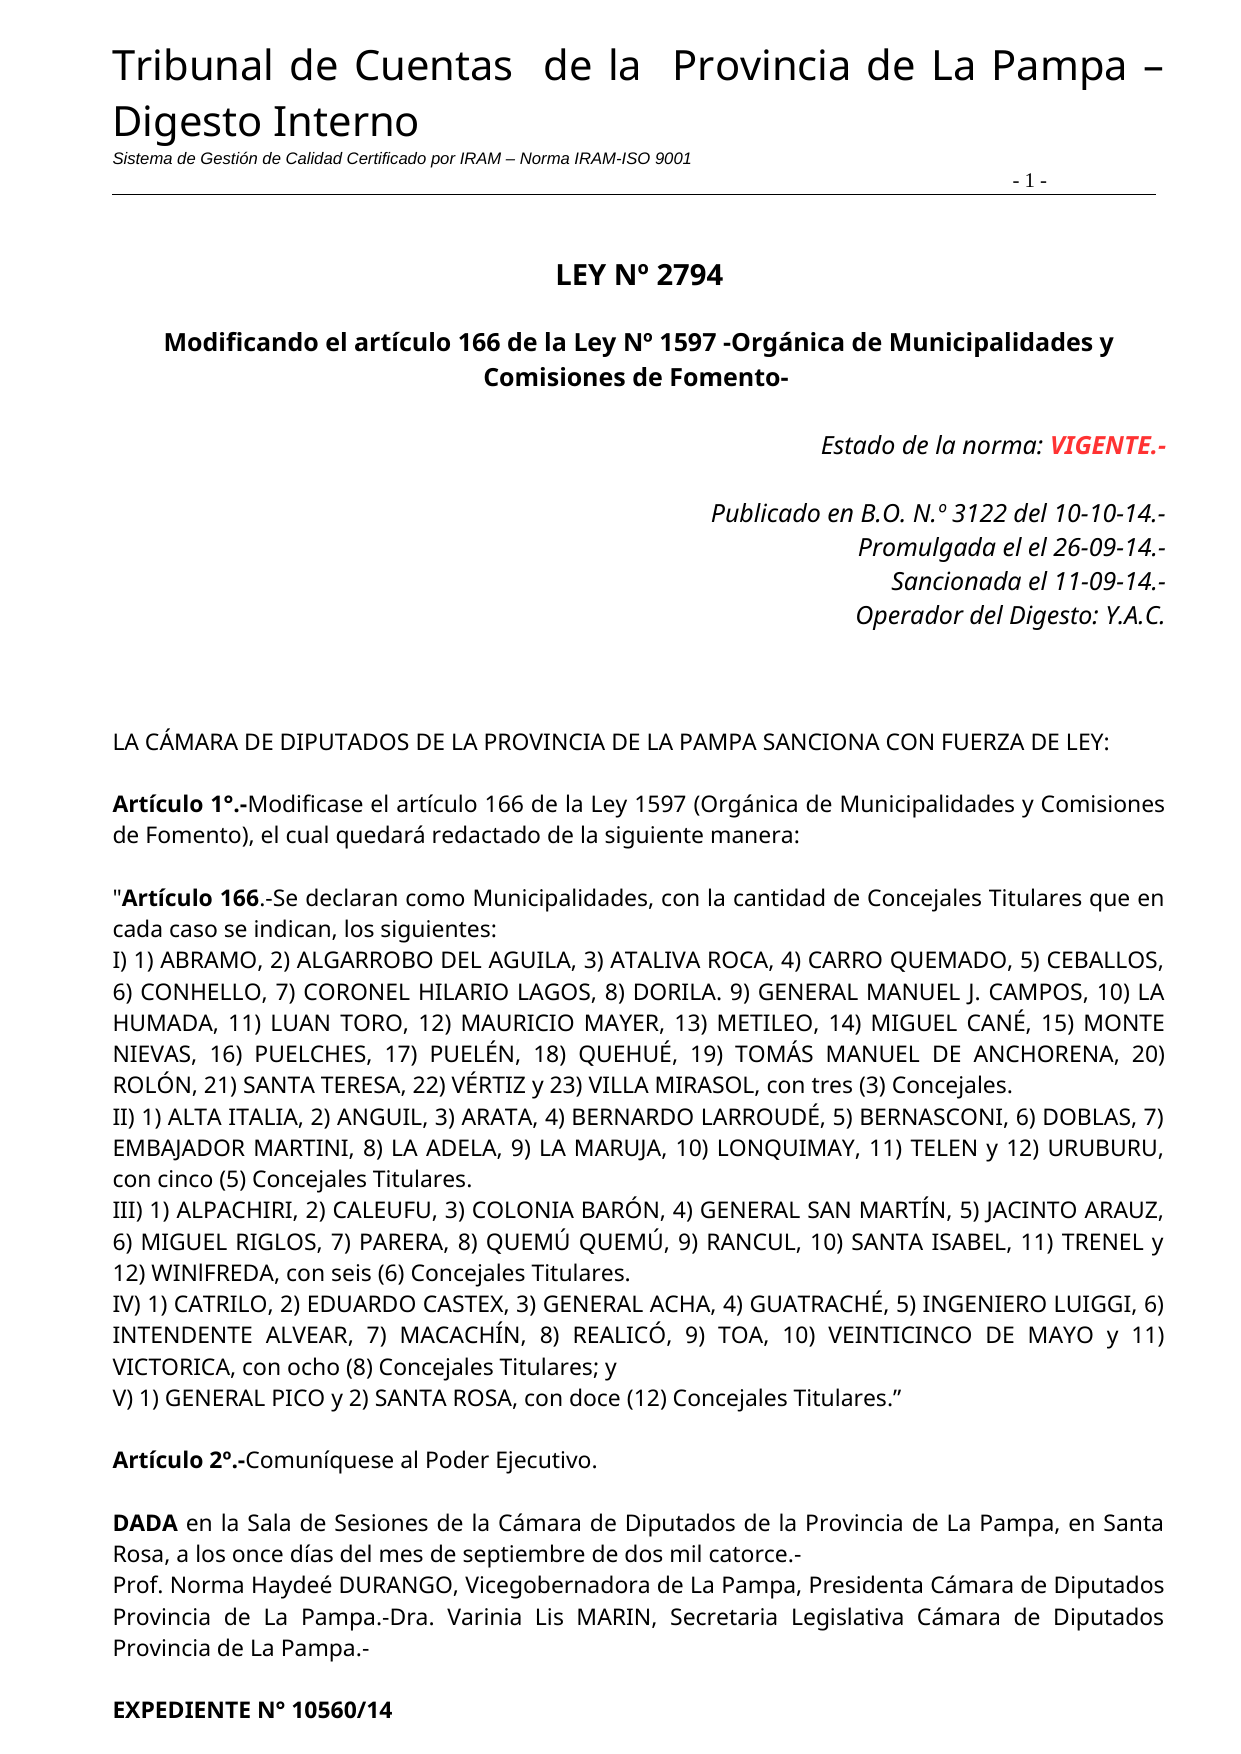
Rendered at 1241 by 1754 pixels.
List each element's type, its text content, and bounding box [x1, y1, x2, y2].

text Publicado en B.O. N.º 3122 del 10-10-14.- [112, 495, 1166, 529]
text Modificando el artículo 166 de la Ley Nº 1597 -Orgánica de Municipalidades y Comisiones de Fomento- [112, 325, 1166, 393]
text Promulgada el el 26-09-14.- [112, 529, 1166, 563]
text LEY Nº 2794 [112, 254, 1166, 294]
text II) 1) ALTA ITALIA, 2) ANGUIL, 3) ARATA, 4) BERNARDO LARROUDÉ, 5) BERNASCONI, 6) DOBLAS, 7) EMBAJADOR MARTINI, 8) LA ADELA, 9) LA MARUJA, 10) LONQUIMAY, 11) TELEN y 12) URUBURU, con cinco (5) Concejales Titulares. [112, 1100, 1166, 1194]
text IV) 1) CATRILO, 2) EDUARDO CASTEX, 3) GENERAL ACHA, 4) GUATRACHÉ, 5) INGENIERO LUIGGI, 6) INTENDENTE ALVEAR, 7) MACACHÍN, 8) REALICÓ, 9) TOA, 10) VEINTICINCO DE MAYO y 11) VICTORICA, con ocho (8) Concejales Titulares; y [112, 1288, 1166, 1382]
text "Artículo 166.-Se declaran como Municipalidades, con la cantidad de Concejales Titulares que en cada caso se indican, los siguientes: [112, 882, 1166, 944]
text Artículo 2º.-Comuníquese al Poder Ejecutivo. [112, 1444, 1166, 1475]
text V) 1) GENERAL PICO y 2) SANTA ROSA, con doce (12) Concejales Titulares.” [112, 1382, 1166, 1413]
text EXPEDIENTE N° 10560/14 [112, 1694, 1166, 1725]
text Prof. Norma Haydeé DURANGO, Vicegobernadora de La Pampa, Presidenta Cámara de Diputados Provincia de La Pampa.-Dra. Varinia Lis MARIN, Secretaria Legislativa Cámara de Diputados Provincia de La Pampa.- [112, 1569, 1166, 1663]
text LA CÁMARA DE DIPUTADOS DE LA PROVINCIA DE LA PAMPA SANCIONA CON FUERZA DE LEY: [112, 725, 1166, 757]
text Estado de la norma: VIGENTE.- [112, 427, 1166, 461]
text Artículo 1°.-Modificase el artículo 166 de la Ley 1597 (Orgánica de Municipalidades y Comisiones de Fomento), el cual quedará redactado de la siguiente manera: [112, 788, 1166, 850]
text DADA en la Sala de Sesiones de la Cámara de Diputados de la Provincia de La Pampa, en Santa Rosa, a los once días del mes de septiembre de dos mil catorce.- [112, 1507, 1166, 1569]
text Operador del Digesto: Y.A.C. [112, 598, 1166, 632]
text I) 1) ABRAMO, 2) ALGARROBO DEL AGUILA, 3) ATALIVA ROCA, 4) CARRO QUEMADO, 5) CEBALLOS, 6) CONHELLO, 7) CORONEL HILARIO LAGOS, 8) DORILA. 9) GENERAL MANUEL J. CAMPOS, 10) LA HUMADA, 11) LUAN TORO, 12) MAURICIO MAYER, 13) METILEO, 14) MIGUEL CANÉ, 15) MONTE NIEVAS, 16) PUELCHES, 17) PUELÉN, 18) QUEHUÉ, 19) TOMÁS MANUEL DE ANCHORENA, 20) ROLÓN, 21) SANTA TERESA, 22) VÉRTIZ y 23) VILLA MIRASOL, con tres (3) Concejales. [112, 944, 1166, 1100]
text Sancionada el 11-09-14.- [112, 563, 1166, 598]
text III) 1) ALPACHIRI, 2) CALEUFU, 3) COLONIA BARÓN, 4) GENERAL SAN MARTÍN, 5) JACINTO ARAUZ, 6) MIGUEL RIGLOS, 7) PARERA, 8) QUEMÚ QUEMÚ, 9) RANCUL, 10) SANTA ISABEL, 11) TRENEL y 12) WINlFREDA, con seis (6) Concejales Titulares. [112, 1194, 1166, 1288]
